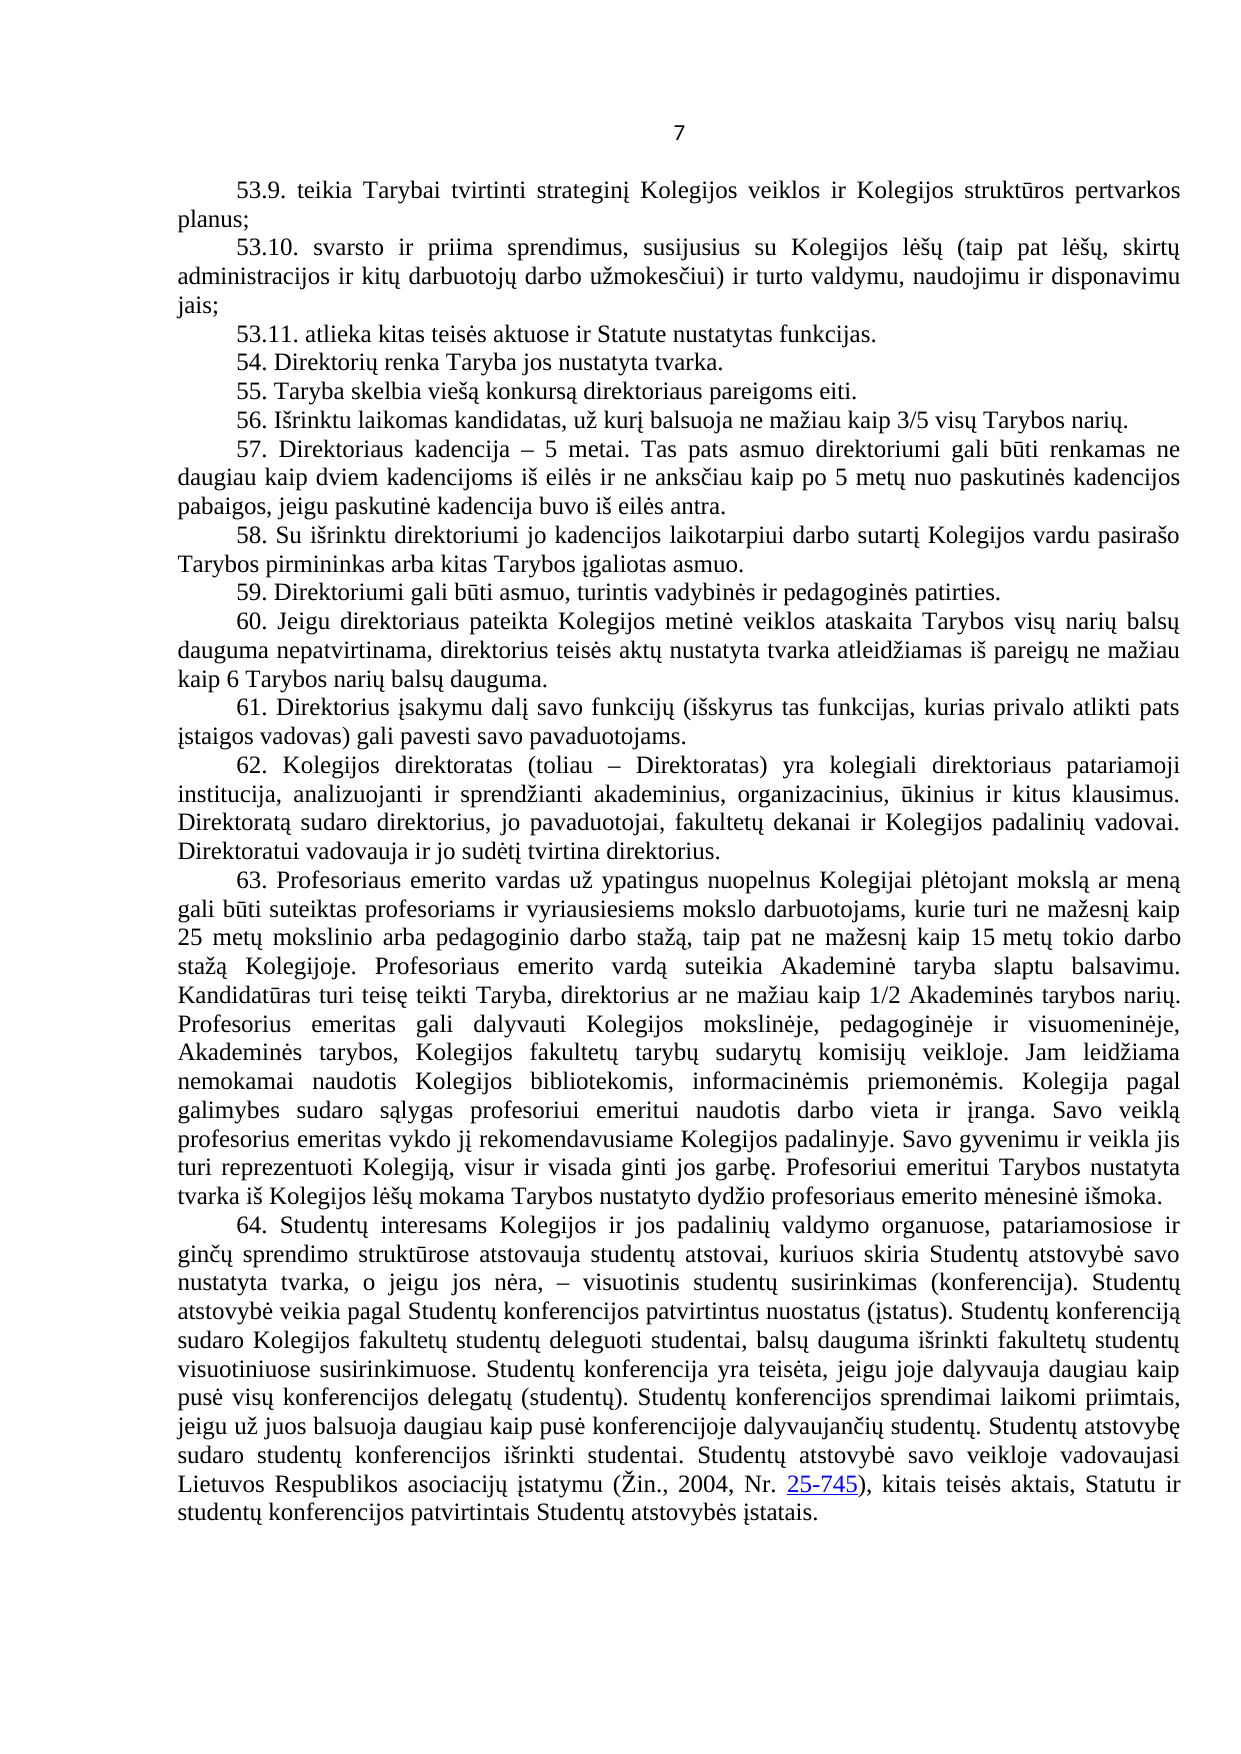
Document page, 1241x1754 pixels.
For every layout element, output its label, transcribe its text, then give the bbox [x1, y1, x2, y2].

text 58. Su išrinktu direktoriumi jo kadencijos laikotarpiui darbo sutartį Kolegijos vardu pasirašo Tarybos pirmininkas arba kitas Tarybos įgaliotas asmuo. [177, 520, 1181, 577]
text 60. Jeigu direktoriaus pateikta Kolegijos metinė veiklos ataskaita Tarybos visų narių balsų dauguma nepatvirtinama, direktorius teisės aktų nustatyta tvarka atleidžiamas iš pareigų ne mažiau kaip 6 Tarybos narių balsų dauguma. [177, 606, 1181, 692]
text 64. Studentų interesams Kolegijos ir jos padalinių valdymo organuose, patariamosiose ir ginčų sprendimo struktūrose atstovauja studentų atstovai, kuriuos skiria Studentų atstovybė savo nustatyta tvarka, o jeigu jos nėra, – visuotinis studentų susirinkimas (konferencija). Studentų atstovybė veikia pagal Studentų konferencijos patvirtintus nuostatus (įstatus). Studentų konferenciją sudaro Kolegijos fakultetų studentų deleguoti studentai, balsų dauguma išrinkti fakultetų studentų visuotiniuose susirinkimuose. Studentų konferencija yra teisėta, jeigu joje dalyvauja daugiau kaip pusė visų konferencijos delegatų (studentų). Studentų konferencijos sprendimai laikomi priimtais, jeigu už juos balsuoja daugiau kaip pusė konferencijoje dalyvaujančių studentų. Studentų atstovybę sudaro studentų konferencijos išrinkti studentai. Studentų atstovybė savo veikloje vadovaujasi Lietuvos Respublikos asociacijų įstatymu (Žin., 2004, Nr. 25-745), kitais teisės aktais, Statutu ir studentų konferencijos patvirtintais Studentų atstovybės įstatais. [177, 1210, 1181, 1526]
text 62. Kolegijos direktoratas (toliau – Direktoratas) yra kolegiali direktoriaus patariamoji institucija, analizuojanti ir sprendžianti akademinius, organizacinius, ūkinius ir kitus klausimus. Direktoratą sudaro direktorius, jo pavaduotojai, fakultetų dekanai ir Kolegijos padalinių vadovai. Direktoratui vadovauja ir jo sudėtį tvirtina direktorius. [177, 750, 1181, 865]
text 53.11. atlieka kitas teisės aktuose ir Statute nustatytas funkcijas. [177, 319, 1181, 347]
text 57. Direktoriaus kadencija – 5 metai. Tas pats asmuo direktoriumi gali būti renkamas ne daugiau kaip dviem kadencijoms iš eilės ir ne anksčiau kaip po 5 metų nuo paskutinės kadencijos pabaigos, jeigu paskutinė kadencija buvo iš eilės antra. [177, 434, 1181, 520]
text 54. Direktorių renka Taryba jos nustatyta tvarka. [177, 347, 1181, 376]
text 61. Direktorius įsakymu dalį savo funkcijų (išskyrus tas funkcijas, kurias privalo atlikti pats įstaigos vadovas) gali pavesti savo pavaduotojams. [177, 692, 1181, 750]
text 53.9. teikia Tarybai tvirtinti strateginį Kolegijos veiklos ir Kolegijos struktūros pertvarkos planus; [177, 175, 1181, 232]
text 59. Direktoriumi gali būti asmuo, turintis vadybinės ir pedagoginės patirties. [177, 577, 1181, 606]
text 55. Taryba skelbia viešą konkursą direktoriaus pareigoms eiti. [177, 376, 1181, 405]
text 63. Profesoriaus emerito vardas už ypatingus nuopelnus Kolegijai plėtojant mokslą ar meną gali būti suteiktas profesoriams ir vyriausiesiems mokslo darbuotojams, kurie turi ne mažesnį kaip 25 metų mokslinio arba pedagoginio darbo stažą, taip pat ne mažesnį kaip 15 metų tokio darbo stažą Kolegijoje. Profesoriaus emerito vardą suteikia Akademinė taryba slaptu balsavimu. Kandidatūras turi teisę teikti Taryba, direktorius ar ne mažiau kaip 1/2 Akademinės tarybos narių. Profesorius emeritas gali dalyvauti Kolegijos mokslinėje, pedagoginėje ir visuomeninėje, Akademinės tarybos, Kolegijos fakultetų tarybų sudarytų komisijų veikloje. Jam leidžiama nemokamai naudotis Kolegijos bibliotekomis, informacinėmis priemonėmis. Kolegija pagal galimybes sudaro sąlygas profesoriui emeritui naudotis darbo vieta ir įranga. Savo veiklą profesorius emeritas vykdo jį rekomendavusiame Kolegijos padalinyje. Savo gyvenimu ir veikla jis turi reprezentuoti Kolegiją, visur ir visada ginti jos garbę. Profesoriui emeritui Tarybos nustatyta tvarka iš Kolegijos lėšų mokama Tarybos nustatyto dydžio profesoriaus emerito mėnesinė išmoka. [177, 865, 1181, 1210]
text 53.10. svarsto ir priima sprendimus, susijusius su Kolegijos lėšų (taip pat lėšų, skirtų administracijos ir kitų darbuotojų darbo užmokesčiui) ir turto valdymu, naudojimu ir disponavimu jais; [177, 232, 1181, 319]
text 56. Išrinktu laikomas kandidatas, už kurį balsuoja ne mažiau kaip 3/5 visų Tarybos narių. [177, 405, 1181, 434]
